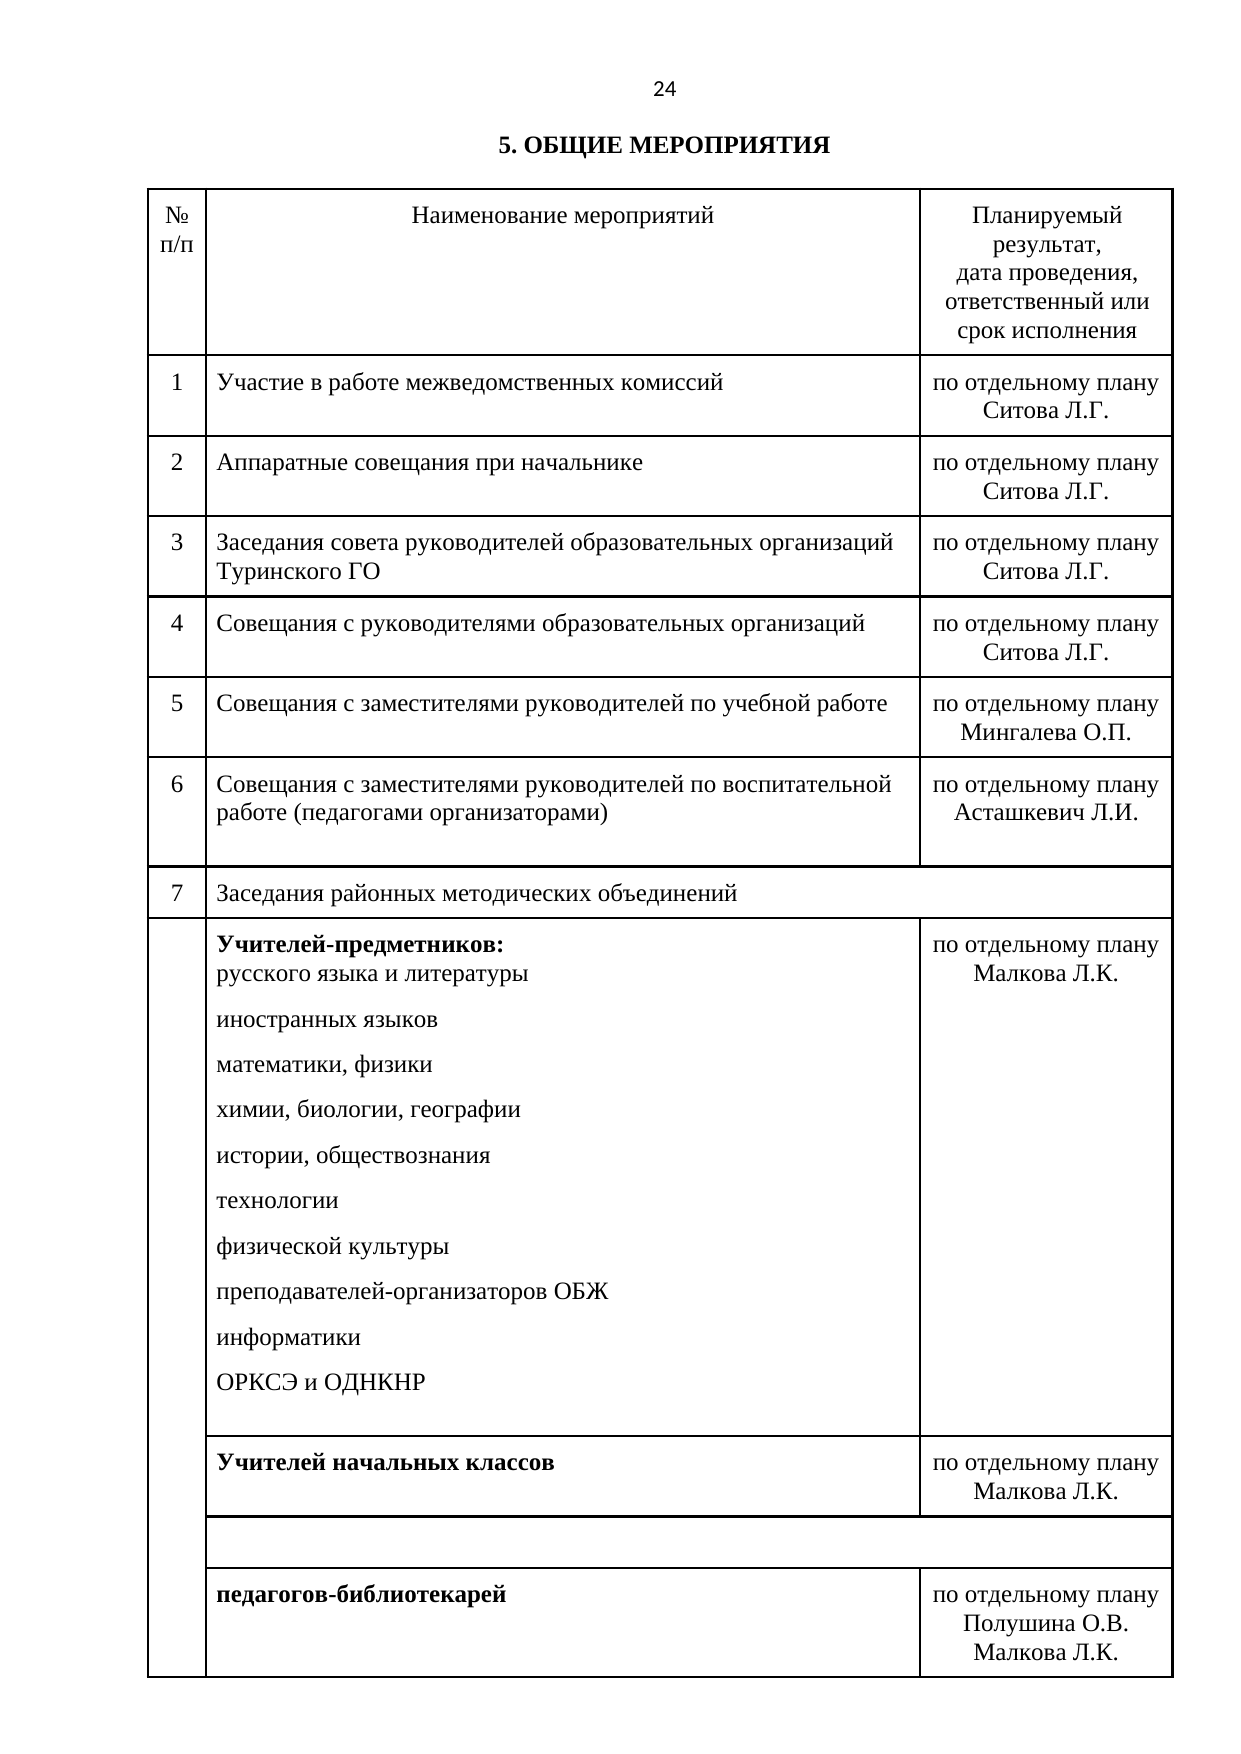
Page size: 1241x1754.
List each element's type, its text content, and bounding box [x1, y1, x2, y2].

table_cell [149, 919, 205, 1676]
table_cell 2 [149, 437, 205, 515]
table_cell Учителей начальных классов [207, 1437, 919, 1515]
table_cell по отдельному плану Мингалева О.П. [921, 678, 1171, 756]
table_cell 7 [149, 868, 205, 917]
table_cell Учителей-предметников: русского языка и литературы иностранных языков математики, физики химии, биологии, географии истории, обществознания технологии физической культуры преподавателей-организаторов ОБЖ информатики ОРКСЭ и ОДНКНР [207, 919, 919, 1435]
table_cell 5 [149, 678, 205, 756]
table_cell по отдельному плану Полушина О.В. Малкова Л.К. [921, 1569, 1171, 1676]
table_cell Совещания с руководителями образовательных организаций [207, 598, 919, 676]
table_cell 6 [149, 758, 205, 865]
table_cell Заседания районных методических объединений [207, 868, 1171, 917]
table_cell 4 [149, 598, 205, 676]
table_cell педагогов-библиотекарей [207, 1569, 919, 1676]
table_cell по отдельному плану Малкова Л.К. [921, 1437, 1171, 1515]
table_cell по отдельному плану Ситова Л.Г. [921, 356, 1171, 434]
table_cell Аппаратные совещания при начальнике [207, 437, 919, 515]
table_cell Заседания совета руководителей образовательных организаций Туринского ГО [207, 517, 919, 595]
table_header Наименование мероприятий [207, 190, 919, 354]
table_cell по отдельному плану Асташкевич Л.И. [921, 758, 1171, 865]
table_cell Совещания с заместителями руководителей по воспитательной работе (педагогами организаторами) [207, 758, 919, 865]
table_cell по отдельному плану Малкова Л.К. [921, 919, 1171, 1435]
table_header № п/п [149, 190, 205, 354]
table_cell по отдельному плану Ситова Л.Г. [921, 437, 1171, 515]
table_cell 3 [149, 517, 205, 595]
table_cell 1 [149, 356, 205, 434]
table_cell [207, 1518, 1171, 1567]
table_cell по отдельному плану Ситова Л.Г. [921, 517, 1171, 595]
text 5. ОБЩИЕ МЕРОПРИЯТИЯ [148, 130, 1181, 159]
table_cell по отдельному плану Ситова Л.Г. [921, 598, 1171, 676]
table_header Планируемый результат, дата проведения, ответственный или срок исполнения [921, 190, 1171, 354]
table_cell Совещания с заместителями руководителей по учебной работе [207, 678, 919, 756]
table_cell Участие в работе межведомственных комиссий [207, 356, 919, 434]
